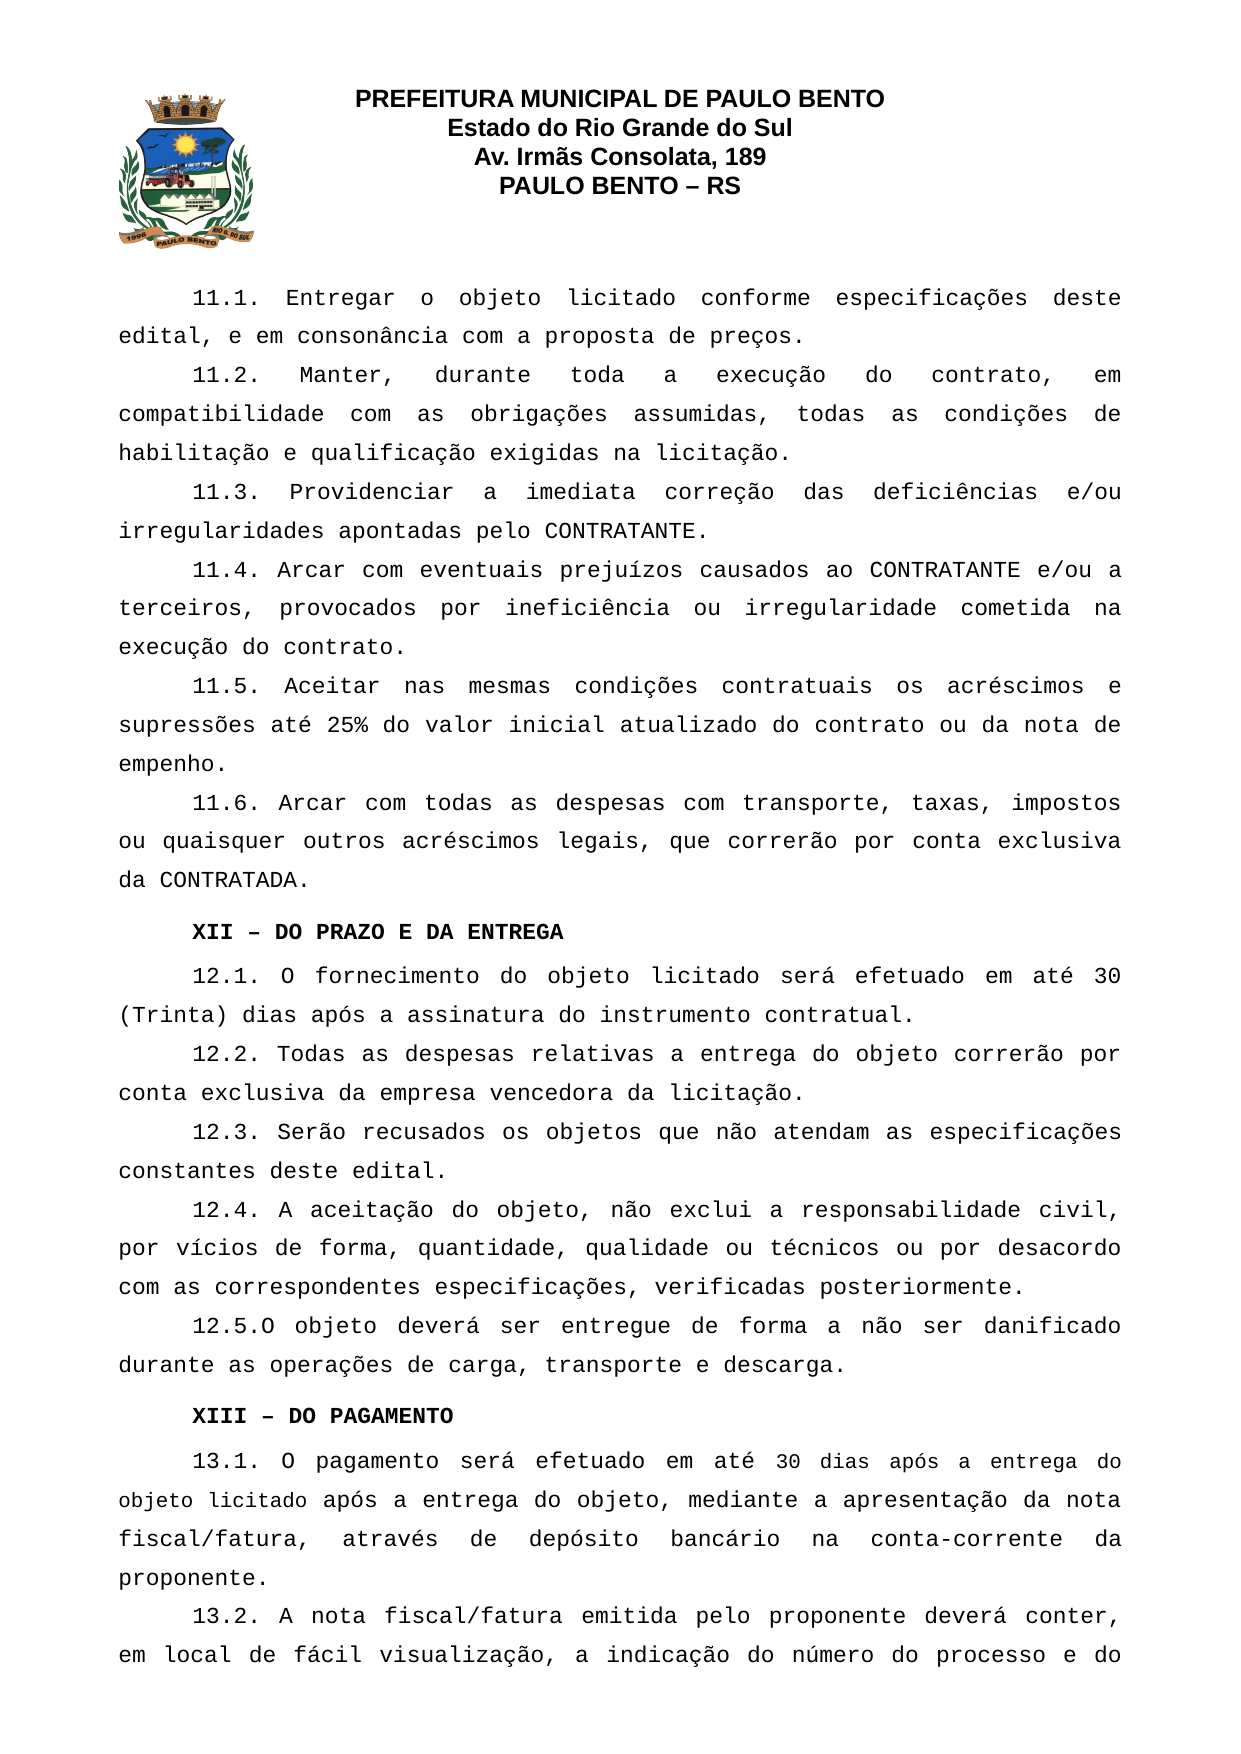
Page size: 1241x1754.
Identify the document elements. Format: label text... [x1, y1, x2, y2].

text XIII – DO PAGAMENTO [118, 1404, 1122, 1431]
text XII – DO PRAZO E DA ENTREGA [118, 920, 1122, 946]
text 12.4. A aceitação do objeto, não exclui a responsabilidade civil, por vícios de forma, quantidade, qualidade ou técnicos ou por desacordo com as correspondentes especificações, verificadas posteriormente. [118, 1198, 1122, 1302]
text 11.1. Entregar o objeto licitado conforme especificações deste edital, e em consonância com a proposta de preços. [118, 286, 1122, 351]
text 11.4. Arcar com eventuais prejuízos causados ao CONTRATANTE e/ou a terceiros, provocados por ineficiência ou irregularidade cometida na execução do contrato. [118, 558, 1122, 662]
text 11.3. Providenciar a imediata correção das deficiências e/ou irregularidades apontadas pelo CONTRATANTE. [118, 480, 1122, 545]
text 11.2. Manter, durante toda a execução do contrato, em compatibilidade com as obrigações assumidas, todas as condições de habilitação e qualificação exigidas na licitação. [118, 364, 1122, 467]
text 11.5. Aceitar nas mesmas condições contratuais os acréscimos e supressões até 25% do valor inicial atualizado do contrato ou da nota de empenho. [118, 674, 1122, 778]
text 13.2. A nota fiscal/fatura emitida pelo proponente deverá conter, em local de fácil visualização, a indicação do número do processo e do [118, 1605, 1122, 1669]
text 13.1. O pagamento será efetuado em até 30 dias após a entrega do objeto licitado após a entrega do objeto, mediante a apresentação da nota fiscal/fatura, através de depósito bancário na conta-corrente da proponente. [118, 1449, 1122, 1592]
text 11.6. Arcar com todas as despesas com transporte, taxas, impostos ou quaisquer outros acréscimos legais, que correrão por conta exclusiva da CONTRATADA. [118, 791, 1122, 895]
text 12.3. Serão recusados os objetos que não atendam as especificações constantes deste edital. [118, 1120, 1122, 1185]
text 12.5.O objeto deverá ser entregue de forma a não ser danificado durante as operações de carga, transporte e descarga. [118, 1314, 1122, 1379]
text 12.1. O fornecimento do objeto licitado será efetuado em até 30 (Trinta) dias após a assinatura do instrumento contratual. [118, 965, 1122, 1029]
text 12.2. Todas as despesas relativas a entrega do objeto correrão por conta exclusiva da empresa vencedora da licitação. [118, 1042, 1122, 1107]
